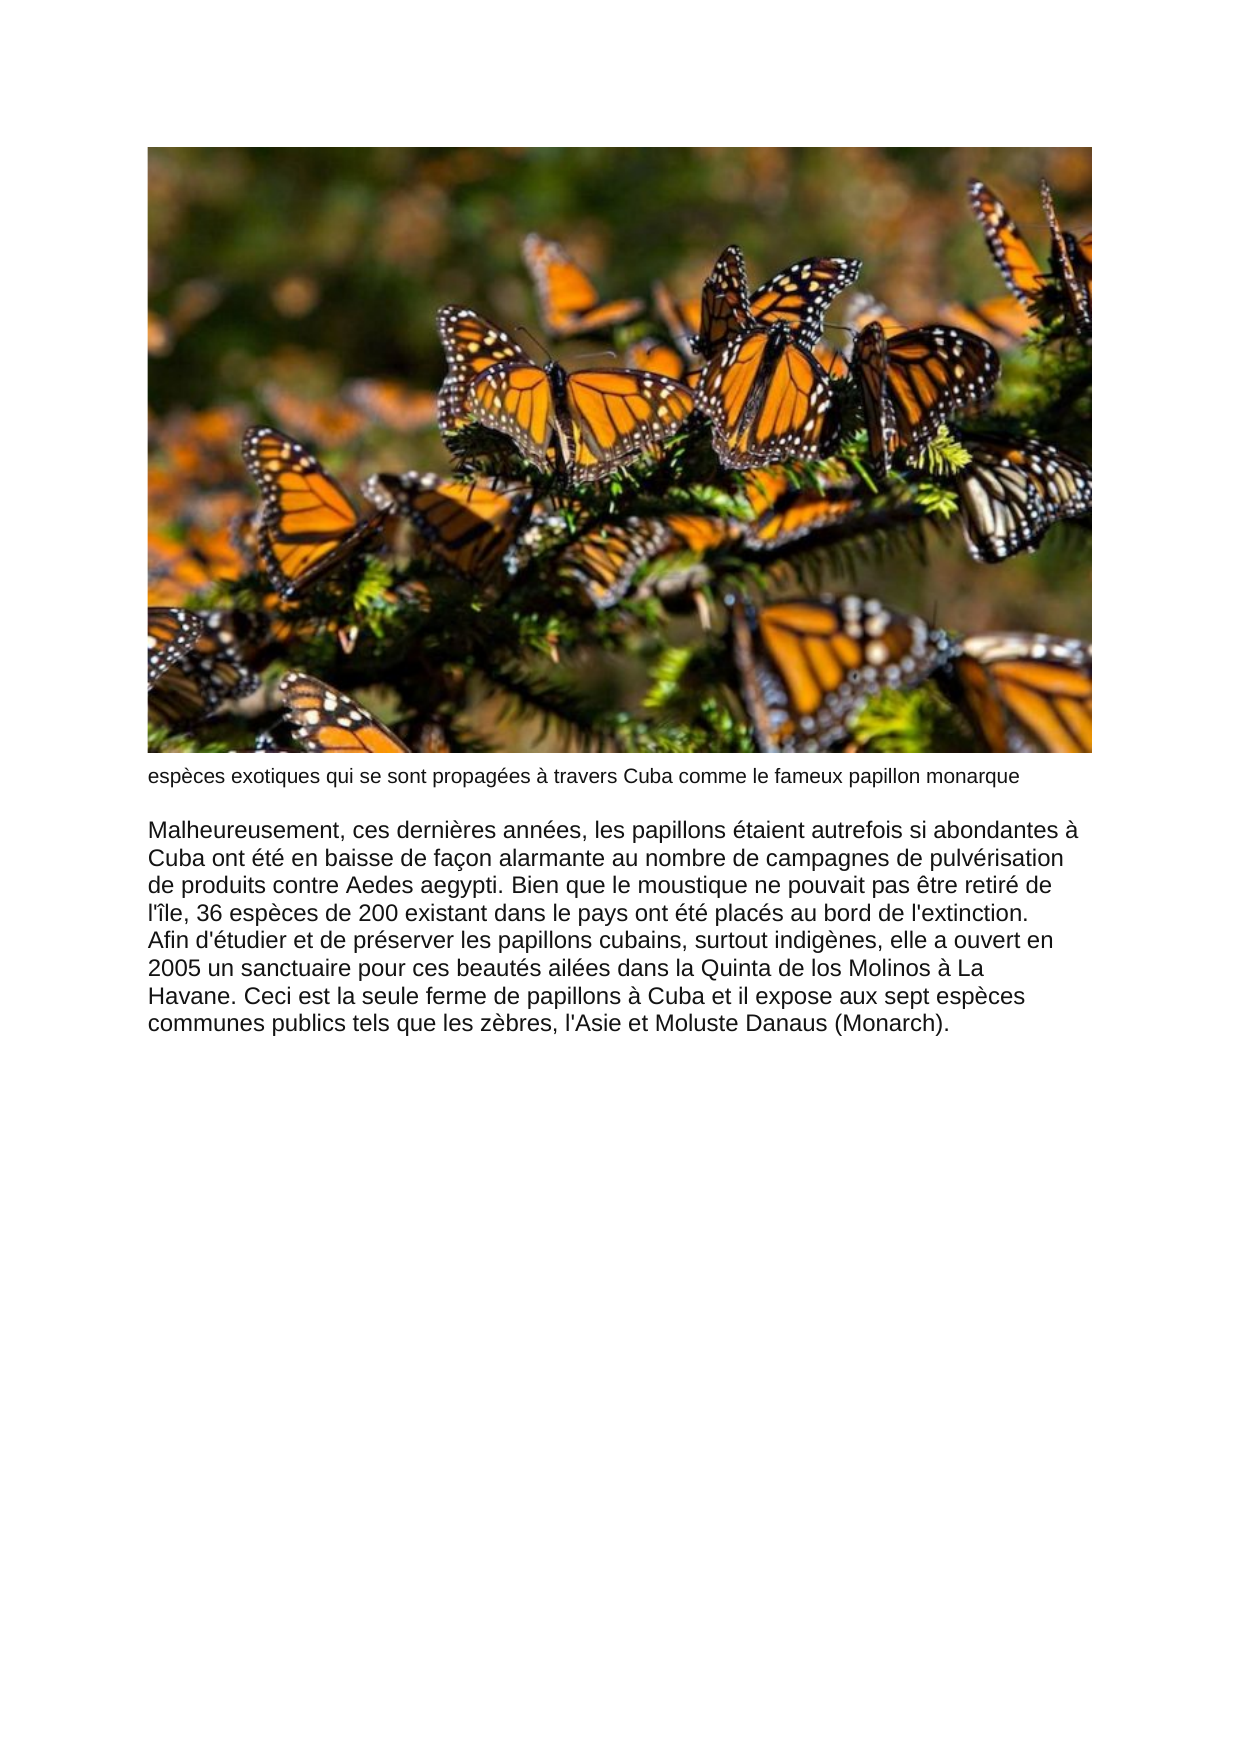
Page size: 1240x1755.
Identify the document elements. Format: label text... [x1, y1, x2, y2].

text Malheureusement, ces dernières années, les papillons étaient autrefois si abondantes à Cuba ont été en baisse de façon alarmante au nombre de campagnes de pulvérisation de produits contre Aedes aegypti. Bien que le moustique ne pouvait pas être retiré de l'île, 36 espèces de 200 existant dans le pays ont été placés au bord de l'extinction. [148, 816, 1092, 926]
text espèces exotiques qui se sont propagées à travers Cuba comme le fameux papillon monarque [148, 753, 1092, 788]
text Afin d'étudier et de préserver les papillons cubains, surtout indigènes, elle a ouvert en 2005 un sanctuaire pour ces beautés ailées dans la Quinta de los Molinos à La Havane. Ceci est la seule ferme de papillons à Cuba et il expose aux sept espèces communes publics tels que les zèbres, l'Asie et Moluste Danaus (Monarch). [148, 926, 1092, 1037]
